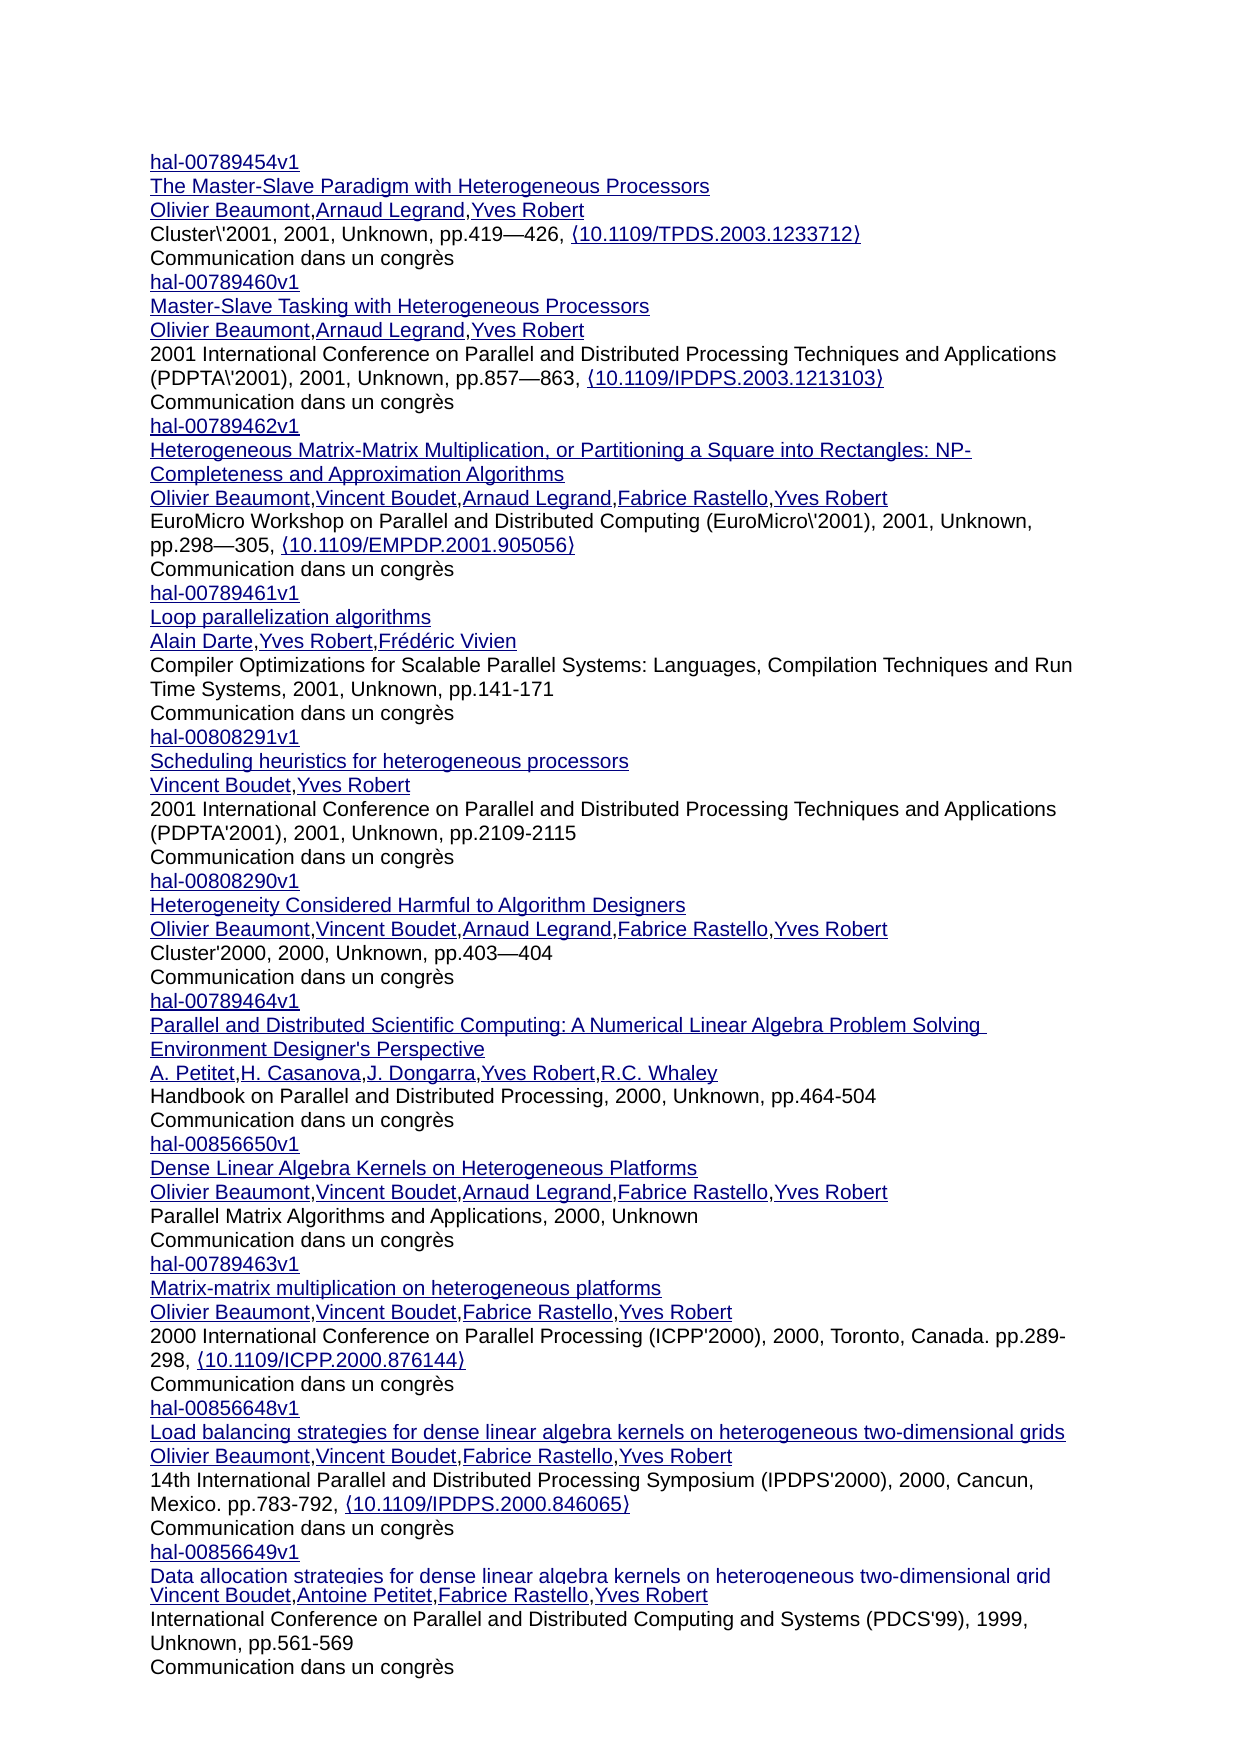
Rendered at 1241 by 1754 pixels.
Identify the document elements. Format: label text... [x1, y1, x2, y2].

table_cell hal-00789454v1 [150, 150, 1090, 174]
table_cell The Master-Slave Paradigm with Heterogeneous Processors Olivier Beaumont,Arnaud Legrand,Yves Robert Cluster\'2001, 2001, Unknown, pp.419―426, ⟨10.1109/TPDS.2003.1233712⟩ Communication dans un congrès hal-00789460v1 [150, 174, 1090, 294]
table_cell Parallel and Distributed Scientific Computing: A Numerical Linear Algebra Problem Solving Environment Designer's Perspective A. Petitet,H. Casanova,J. Dongarra,Yves Robert,R.C. Whaley Handbook on Parallel and Distributed Processing, 2000, Unknown, pp.464-504 Communication dans un congrès hal-00856650v1 [150, 1013, 1090, 1156]
table_cell Heterogeneous Matrix-Matrix Multiplication, or Partitioning a Square into Rectangles: NP-Completeness and Approximation Algorithms Olivier Beaumont,Vincent Boudet,Arnaud Legrand,Fabrice Rastello,Yves Robert EuroMicro Workshop on Parallel and Distributed Computing (EuroMicro\'2001), 2001, Unknown, pp.298―305, ⟨10.1109/EMPDP.2001.905056⟩ Communication dans un congrès hal-00789461v1 [150, 438, 1090, 605]
table_cell Heterogeneity Considered Harmful to Algorithm Designers Olivier Beaumont,Vincent Boudet,Arnaud Legrand,Fabrice Rastello,Yves Robert Cluster'2000, 2000, Unknown, pp.403―404 Communication dans un congrès hal-00789464v1 [150, 893, 1090, 1012]
table_cell Loop parallelization algorithms Alain Darte,Yves Robert,Frédéric Vivien Compiler Optimizations for Scalable Parallel Systems: Languages, Compilation Techniques and Run Time Systems, 2001, Unknown, pp.141-171 Communication dans un congrès hal-00808291v1 [150, 605, 1090, 749]
table_cell Load balancing strategies for dense linear algebra kernels on heterogeneous two-dimensional grids Olivier Beaumont,Vincent Boudet,Fabrice Rastello,Yves Robert 14th International Parallel and Distributed Processing Symposium (IPDPS'2000), 2000, Cancun, Mexico. pp.783-792, ⟨10.1109/IPDPS.2000.846065⟩ Communication dans un congrès hal-00856649v1 [150, 1420, 1090, 1563]
table_cell Matrix-matrix multiplication on heterogeneous platforms Olivier Beaumont,Vincent Boudet,Fabrice Rastello,Yves Robert 2000 International Conference on Parallel Processing (ICPP'2000), 2000, Toronto, Canada. pp.289-298, ⟨10.1109/ICPP.2000.876144⟩ Communication dans un congrès hal-00856648v1 [150, 1276, 1090, 1420]
table_cell Dense Linear Algebra Kernels on Heterogeneous Platforms Olivier Beaumont,Vincent Boudet,Arnaud Legrand,Fabrice Rastello,Yves Robert Parallel Matrix Algorithms and Applications, 2000, Unknown Communication dans un congrès hal-00789463v1 [150, 1156, 1090, 1276]
table_cell Data allocation strategies for dense linear algebra kernels on heterogeneous two-dimensional grid Vincent Boudet,Antoine Petitet,Fabrice Rastello,Yves Robert International Conference on Parallel and Distributed Computing and Systems (PDCS'99), 1999, Unknown, pp.561-569 Communication dans un congrès [150, 1564, 1090, 1679]
table_cell Master-Slave Tasking with Heterogeneous Processors Olivier Beaumont,Arnaud Legrand,Yves Robert 2001 International Conference on Parallel and Distributed Processing Techniques and Applications (PDPTA\'2001), 2001, Unknown, pp.857―863, ⟨10.1109/IPDPS.2003.1213103⟩ Communication dans un congrès hal-00789462v1 [150, 294, 1090, 437]
table_cell Scheduling heuristics for heterogeneous processors Vincent Boudet,Yves Robert 2001 International Conference on Parallel and Distributed Processing Techniques and Applications (PDPTA'2001), 2001, Unknown, pp.2109-2115 Communication dans un congrès hal-00808290v1 [150, 749, 1090, 893]
